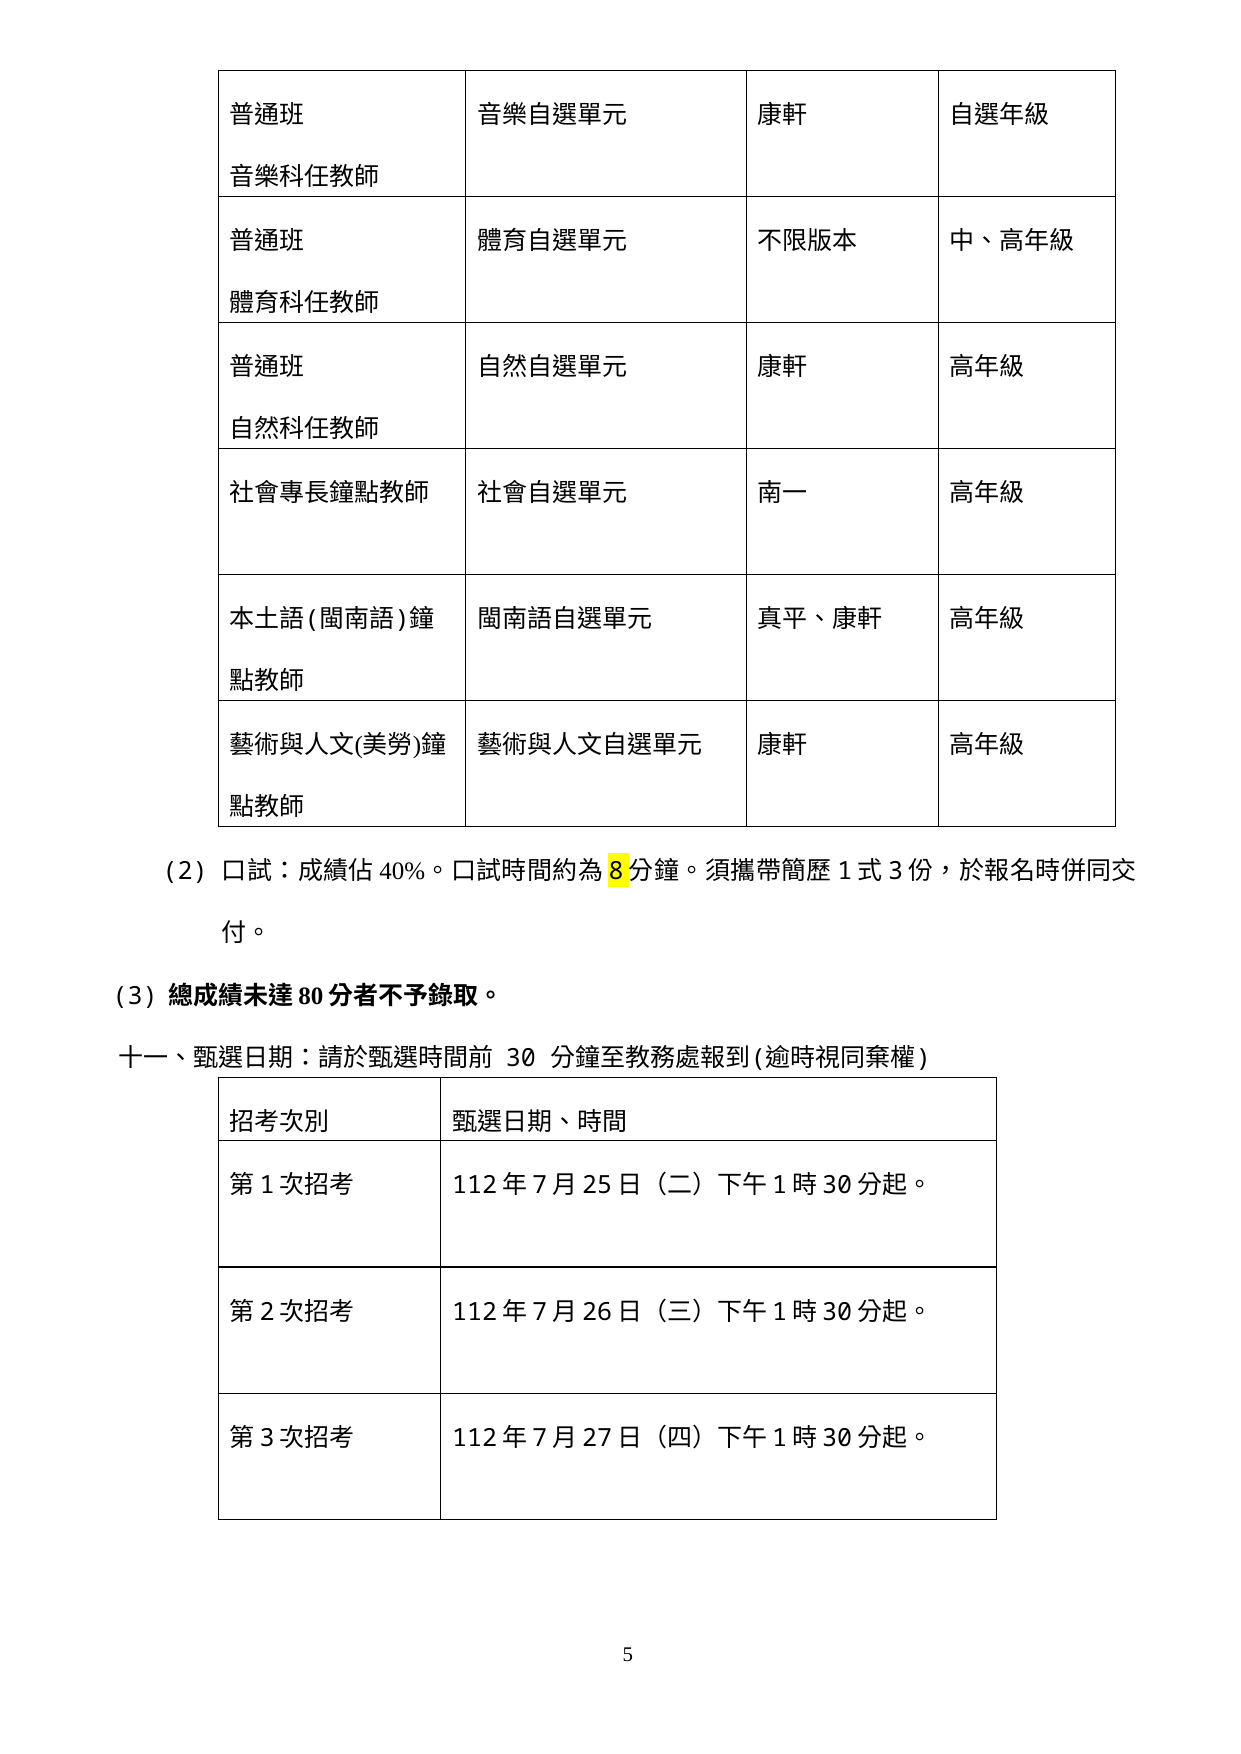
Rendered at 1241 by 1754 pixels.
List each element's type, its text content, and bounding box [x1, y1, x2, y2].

table_cell 高年級 [939, 449, 1115, 574]
table_cell 本土語(閩南語)鐘點教師 [219, 575, 465, 700]
table_cell 高年級 [939, 701, 1115, 826]
table_cell 112年7月26日（三）下午1時30分起。 [441, 1268, 996, 1392]
table_cell 康軒 [747, 71, 938, 196]
table_cell 普通班 音樂科任教師 [219, 71, 465, 196]
table_cell 第1次招考 [219, 1141, 440, 1266]
table_cell 體育自選單元 [466, 197, 746, 322]
list 口試：成績佔40%。口試時間約為8分鐘。須攜帶簡歷1式3份，於報名時併同交付。 [162, 827, 1137, 952]
table_cell 不限版本 [747, 197, 938, 322]
table_cell 藝術與人文(美勞)鐘點教師 [219, 701, 465, 826]
table_cell 普通班 自然科任教師 [219, 323, 465, 448]
table_cell 自然自選單元 [466, 323, 746, 448]
table_cell 第3次招考 [219, 1394, 440, 1518]
table_cell 南一 [747, 449, 938, 574]
table_cell 社會自選單元 [466, 449, 746, 574]
table_cell 社會專長鐘點教師 [219, 449, 465, 574]
table_cell 閩南語自選單元 [466, 575, 746, 700]
table_header 甄選日期、時間 [441, 1078, 996, 1140]
table_cell 藝術與人文自選單元 [466, 701, 746, 826]
table_cell 自選年級 [939, 71, 1115, 196]
table_cell 音樂自選單元 [466, 71, 746, 196]
table_cell 康軒 [747, 323, 938, 448]
table_cell 112年7月27日（四）下午1時30分起。 [441, 1394, 996, 1518]
table_cell 康軒 [747, 701, 938, 826]
table_cell 高年級 [939, 323, 1115, 448]
table_cell 高年級 [939, 575, 1115, 700]
table_cell 真平、康軒 [747, 575, 938, 700]
table_cell 中、高年級 [939, 197, 1115, 322]
table_header 招考次別 [219, 1078, 440, 1140]
text 十一、甄選日期：請於甄選時間前 30 分鐘至教務處報到(逾時視同棄權) [118, 1014, 1137, 1077]
list 總成績未達80分者不予錄取。 [112, 952, 1137, 1014]
table_cell 第2次招考 [219, 1268, 440, 1392]
table_cell 普通班 體育科任教師 [219, 197, 465, 322]
table_cell 112年7月25日（二）下午1時30分起。 [441, 1141, 996, 1266]
